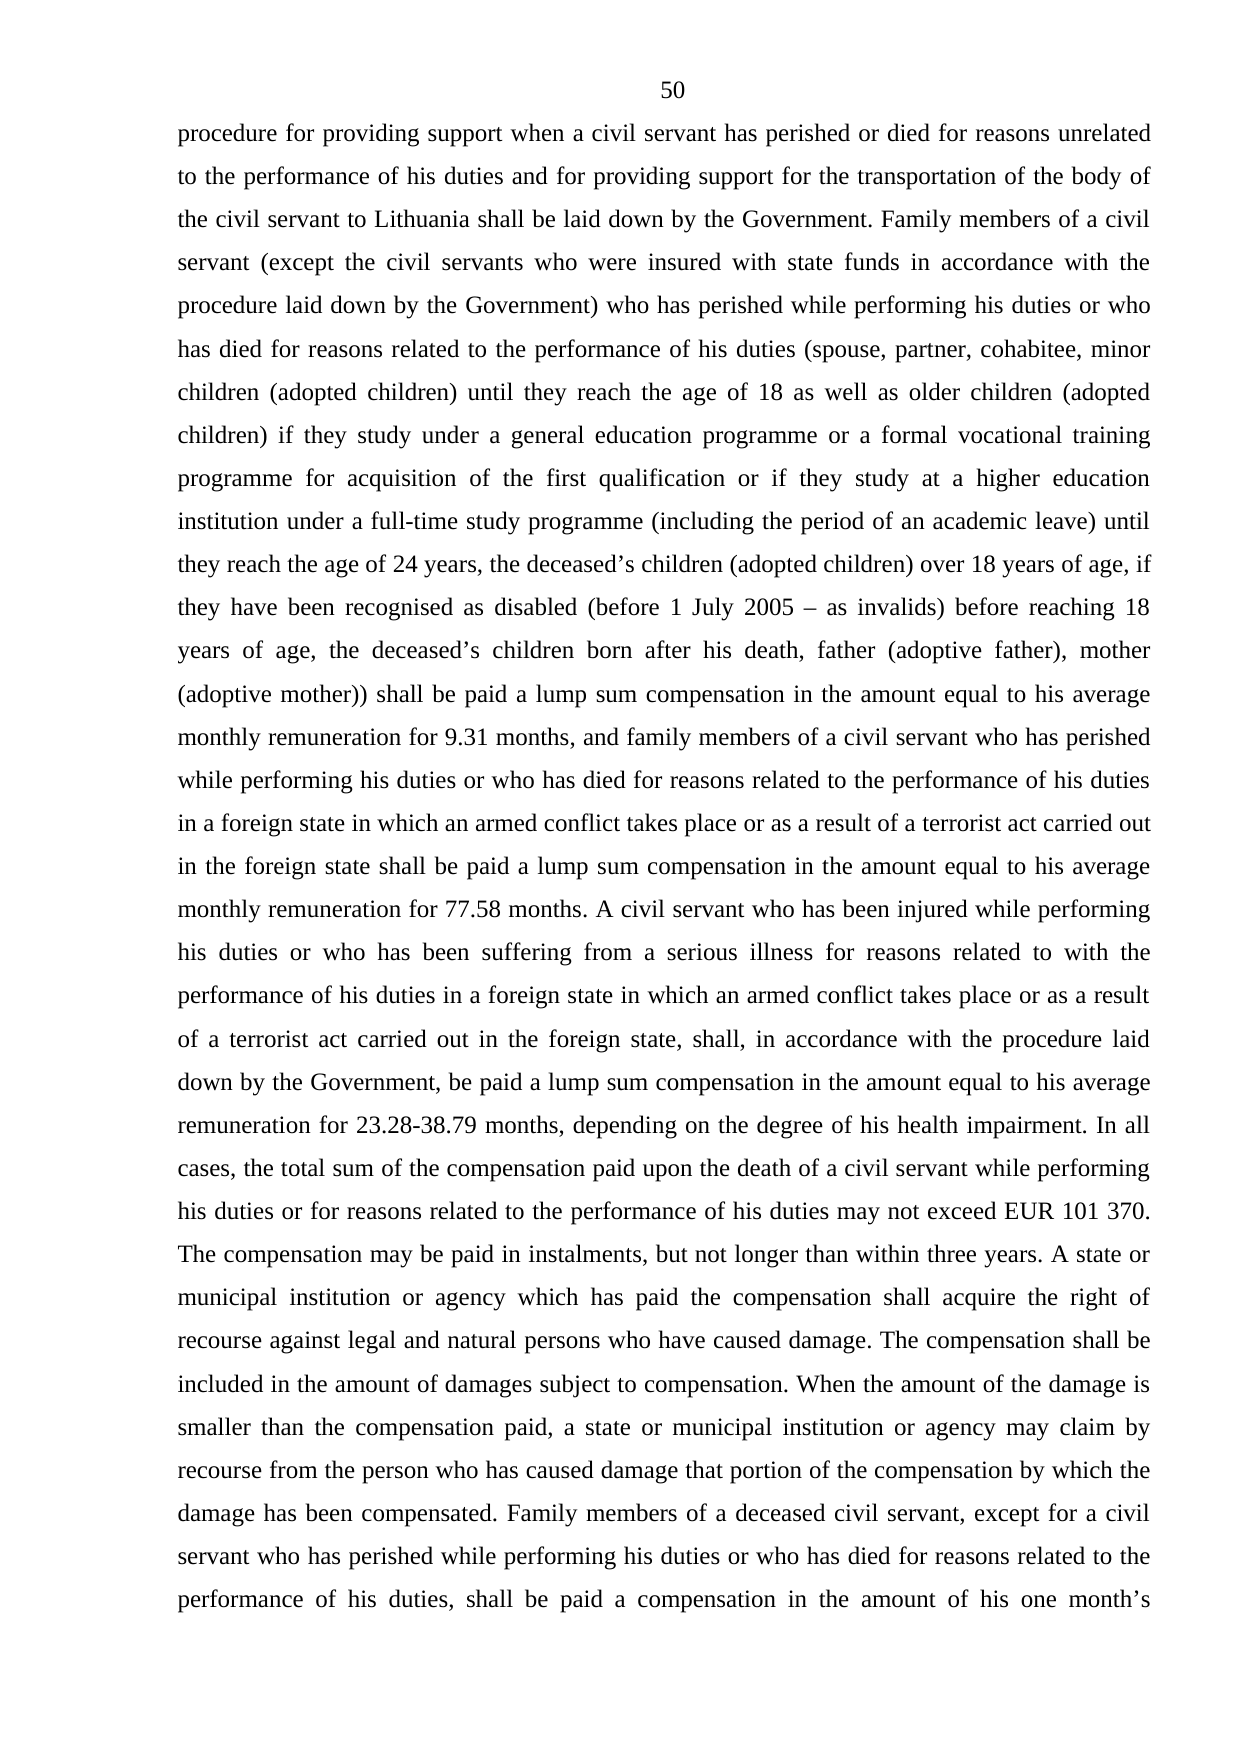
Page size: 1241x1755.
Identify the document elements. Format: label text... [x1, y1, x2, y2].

text procedure for providing support when a civil servant has perished or died for reasons unrelated to the performance of his duties and for providing support for the transportation of the body of the civil servant to Lithuania shall be laid down by the Government. Family members of a civil servant (except the civil servants who were insured with state funds in accordance with the procedure laid down by the Government) who has perished while performing his duties or who has died for reasons related to the performance of his duties (spouse, partner, cohabitee, minor children (adopted children) until they reach the age of 18 as well as older children (adopted children) if they study under a general education programme or a formal vocational training programme for acquisition of the first qualification or if they study at a higher education institution under a full-time study programme (including the period of an academic leave) until they reach the age of 24 years, the deceased’s children (adopted children) over 18 years of age, if they have been recognised as disabled (before 1 July 2005 – as invalids) before reaching 18 years of age, the deceased’s children born after his death, father (adoptive father), mother (adoptive mother)) shall be paid a lump sum compensation in the amount equal to his average monthly remuneration for 9.31 months, and family members of a civil servant who has perished while performing his duties or who has died for reasons related to the performance of his duties in a foreign state in which an armed conflict takes place or as a result of a terrorist act carried out in the foreign state shall be paid a lump sum compensation in the amount equal to his average monthly remuneration for 77.58 months. A civil servant who has been injured while performing his duties or who has been suffering from a serious illness for reasons related to with the performance of his duties in a foreign state in which an armed conflict takes place or as a result of a terrorist act carried out in the foreign state, shall, in accordance with the procedure laid down by the Government, be paid a lump sum compensation in the amount equal to his average remuneration for 23.28-38.79 months, depending on the degree of his health impairment. In all cases, the total sum of the compensation paid upon the death of a civil servant while performing his duties or for reasons related to the performance of his duties may not exceed EUR 101 370. The compensation may be paid in instalments, but not longer than within three years. A state or municipal institution or agency which has paid the compensation shall acquire the right of recourse against legal and natural persons who have caused damage. The compensation shall be included in the amount of damages subject to compensation. When the amount of the damage is smaller than the compensation paid, a state or municipal institution or agency may claim by recourse from the person who has caused damage that portion of the compensation by which the damage has been compensated. Family members of a deceased civil servant, except for a civil servant who has perished while performing his duties or who has died for reasons related to the performance of his duties, shall be paid a compensation in the amount of his one month’s [177, 118, 1152, 1613]
